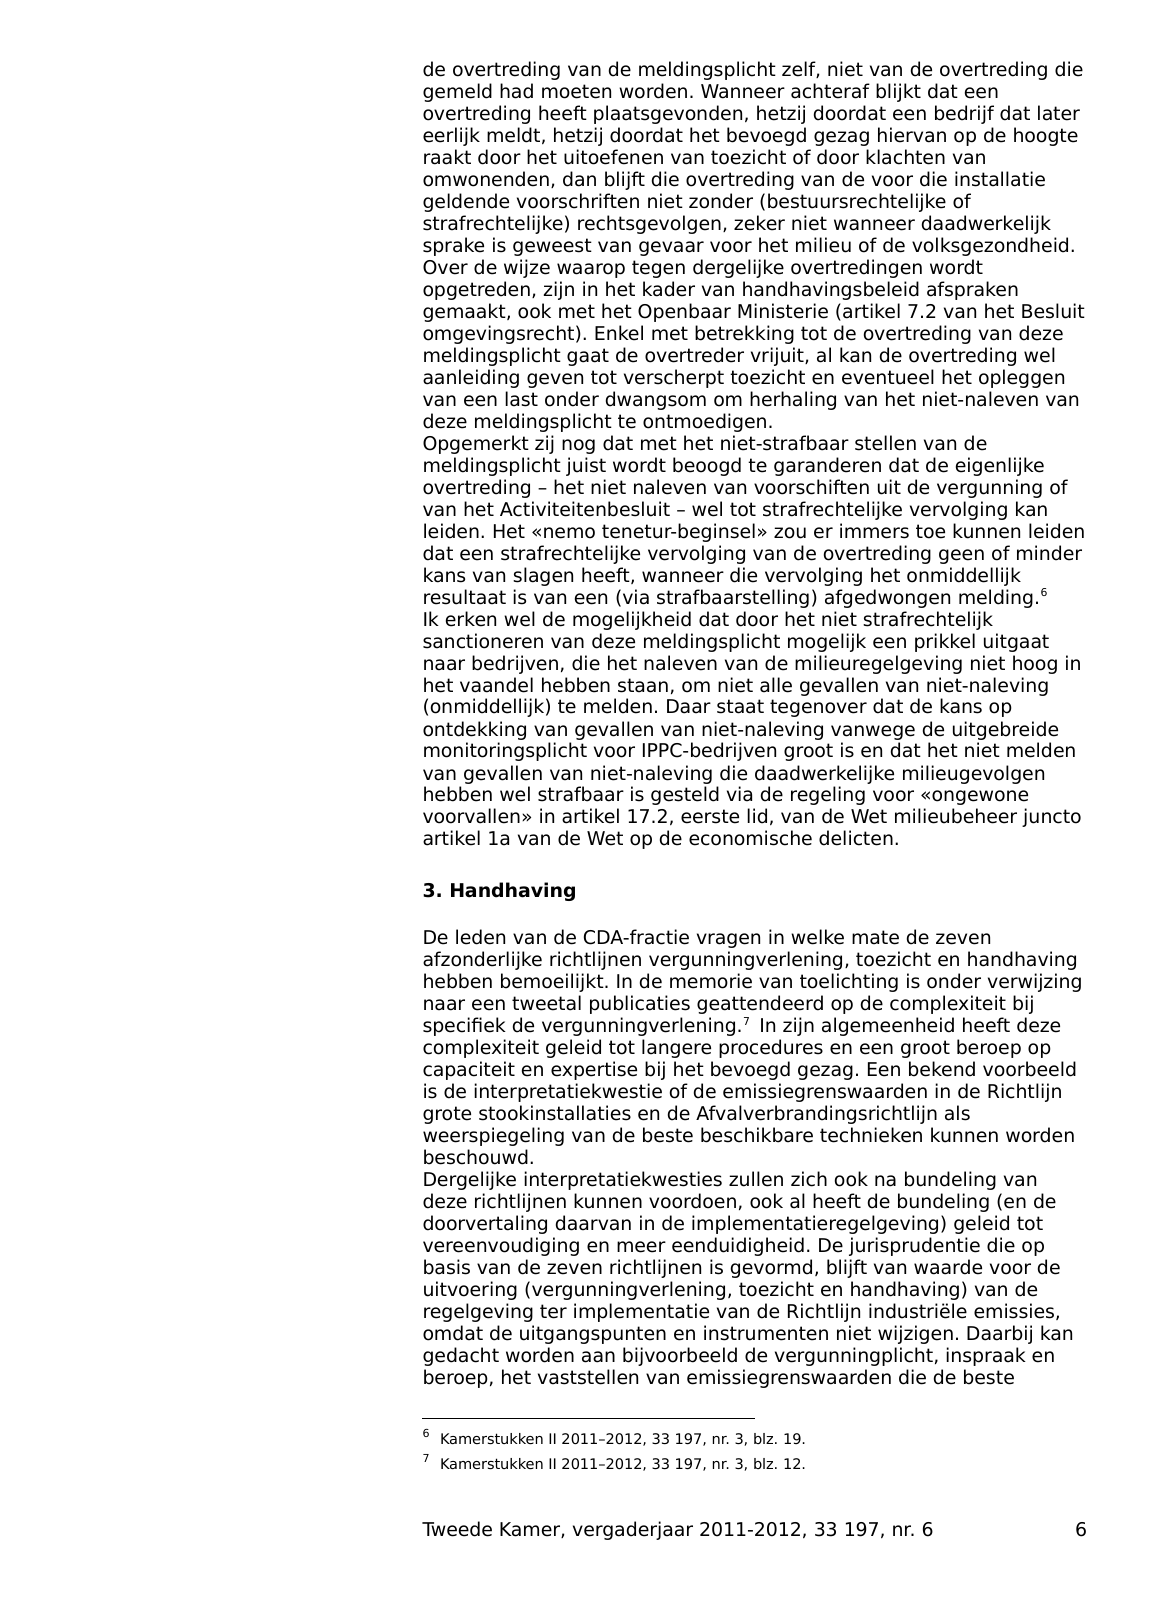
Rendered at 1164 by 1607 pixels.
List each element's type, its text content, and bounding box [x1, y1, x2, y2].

text de overtreding van de meldingsplicht zelf, niet van de overtreding die gemeld had moeten worden. Wanneer achteraf blijkt dat een overtreding heeft plaatsgevonden, hetzij doordat een bedrijf dat later eerlijk meldt, hetzij doordat het bevoegd gezag hiervan op de hoogte raakt door het uitoefenen van toezicht of door klachten van omwonenden, dan blijft die overtreding van de voor die installatie geldende voorschriften niet zonder (bestuursrechtelijke of strafrechtelijke) rechtsgevolgen, zeker niet wanneer daadwerkelijk sprake is geweest van gevaar voor het milieu of de volksgezondheid. Over de wijze waarop tegen dergelijke overtredingen wordt opgetreden, zijn in het kader van handhavingsbeleid afspraken gemaakt, ook met het Openbaar Ministerie (artikel 7.2 van het Besluit omgevingsrecht). Enkel met betrekking tot de overtreding van deze meldingsplicht gaat de overtreder vrijuit, al kan de overtreding wel aanleiding geven tot verscherpt toezicht en eventueel het opleggen van een last onder dwangsom om herhaling van het niet-naleven van deze meldingsplicht te ontmoedigen. [422, 59, 1087, 433]
text Opgemerkt zij nog dat met het niet-strafbaar stellen van de meldingsplicht juist wordt beoogd te garanderen dat de eigenlijke overtreding – het niet naleven van voorschiften uit de vergunning of van het Activiteitenbesluit – wel tot strafrechtelijke vervolging kan leiden. Het «nemo tenetur-beginsel» zou er immers toe kunnen leiden dat een strafrechtelijke vervolging van de overtreding geen of minder kans van slagen heeft, wanneer die vervolging het onmiddellijk resultaat is van een (via strafbaarstelling) afgedwongen melding. [422, 433, 1087, 608]
subtitle 3. Handhaving [422, 880, 1087, 902]
text Ik erken wel de mogelijkheid dat door het niet strafrechtelijk sanctioneren van deze meldingsplicht mogelijk een prikkel uitgaat naar bedrijven, die het naleven van de milieuregelgeving niet hoog in het vaandel hebben staan, om niet alle gevallen van niet-naleving (onmiddellijk) te melden. Daar staat tegenover dat de kans op ontdekking van gevallen van niet-naleving vanwege de uitgebreide monitoringsplicht voor IPPC-bedrijven groot is en dat het niet melden van gevallen van niet-naleving die daadwerkelijke milieugevolgen hebben wel strafbaar is gesteld via de regeling voor «ongewone voorvallen» in artikel 17.2, eerste lid, van de Wet milieubeheer juncto artikel 1a van de Wet op de economische delicten. [422, 608, 1087, 850]
text Kamerstukken II 2011–2012, 33 197, nr. 3, blz. 19. [422, 1427, 1087, 1449]
text De leden van de CDA-fractie vragen in welke mate de zeven afzonderlijke richtlijnen vergunningverlening, toezicht en handhaving hebben bemoeilijkt. In de memorie van toelichting is onder verwijzing naar een tweetal publicaties geattendeerd op de complexiteit bij specifiek de vergunningverlening. In zijn algemeenheid heeft deze complexiteit geleid tot langere procedures en een groot beroep op capaciteit en expertise bij het bevoegd gezag. Een bekend voorbeeld is de interpretatiekwestie of de emissiegrenswaarden in de Richtlijn grote stookinstallaties en de Afvalverbrandingsrichtlijn als weerspiegeling van de beste beschikbare technieken kunnen worden beschouwd. [422, 927, 1087, 1169]
text Dergelijke interpretatiekwesties zullen zich ook na bundeling van deze richtlijnen kunnen voordoen, ook al heeft de bundeling (en de doorvertaling daarvan in de implementatieregelgeving) geleid tot vereenvoudiging en meer eenduidigheid. De jurisprudentie die op basis van de zeven richtlijnen is gevormd, blijft van waarde voor de uitvoering (vergunningverlening, toezicht en handhaving) van de regelgeving ter implementatie van de Richtlijn industriële emissies, omdat de uitgangspunten en instrumenten niet wijzigen. Daarbij kan gedacht worden aan bijvoorbeeld de vergunningplicht, inspraak en beroep, het vaststellen van emissiegrenswaarden die de beste [422, 1169, 1087, 1389]
text Kamerstukken II 2011–2012, 33 197, nr. 3, blz. 12. [422, 1452, 1087, 1474]
